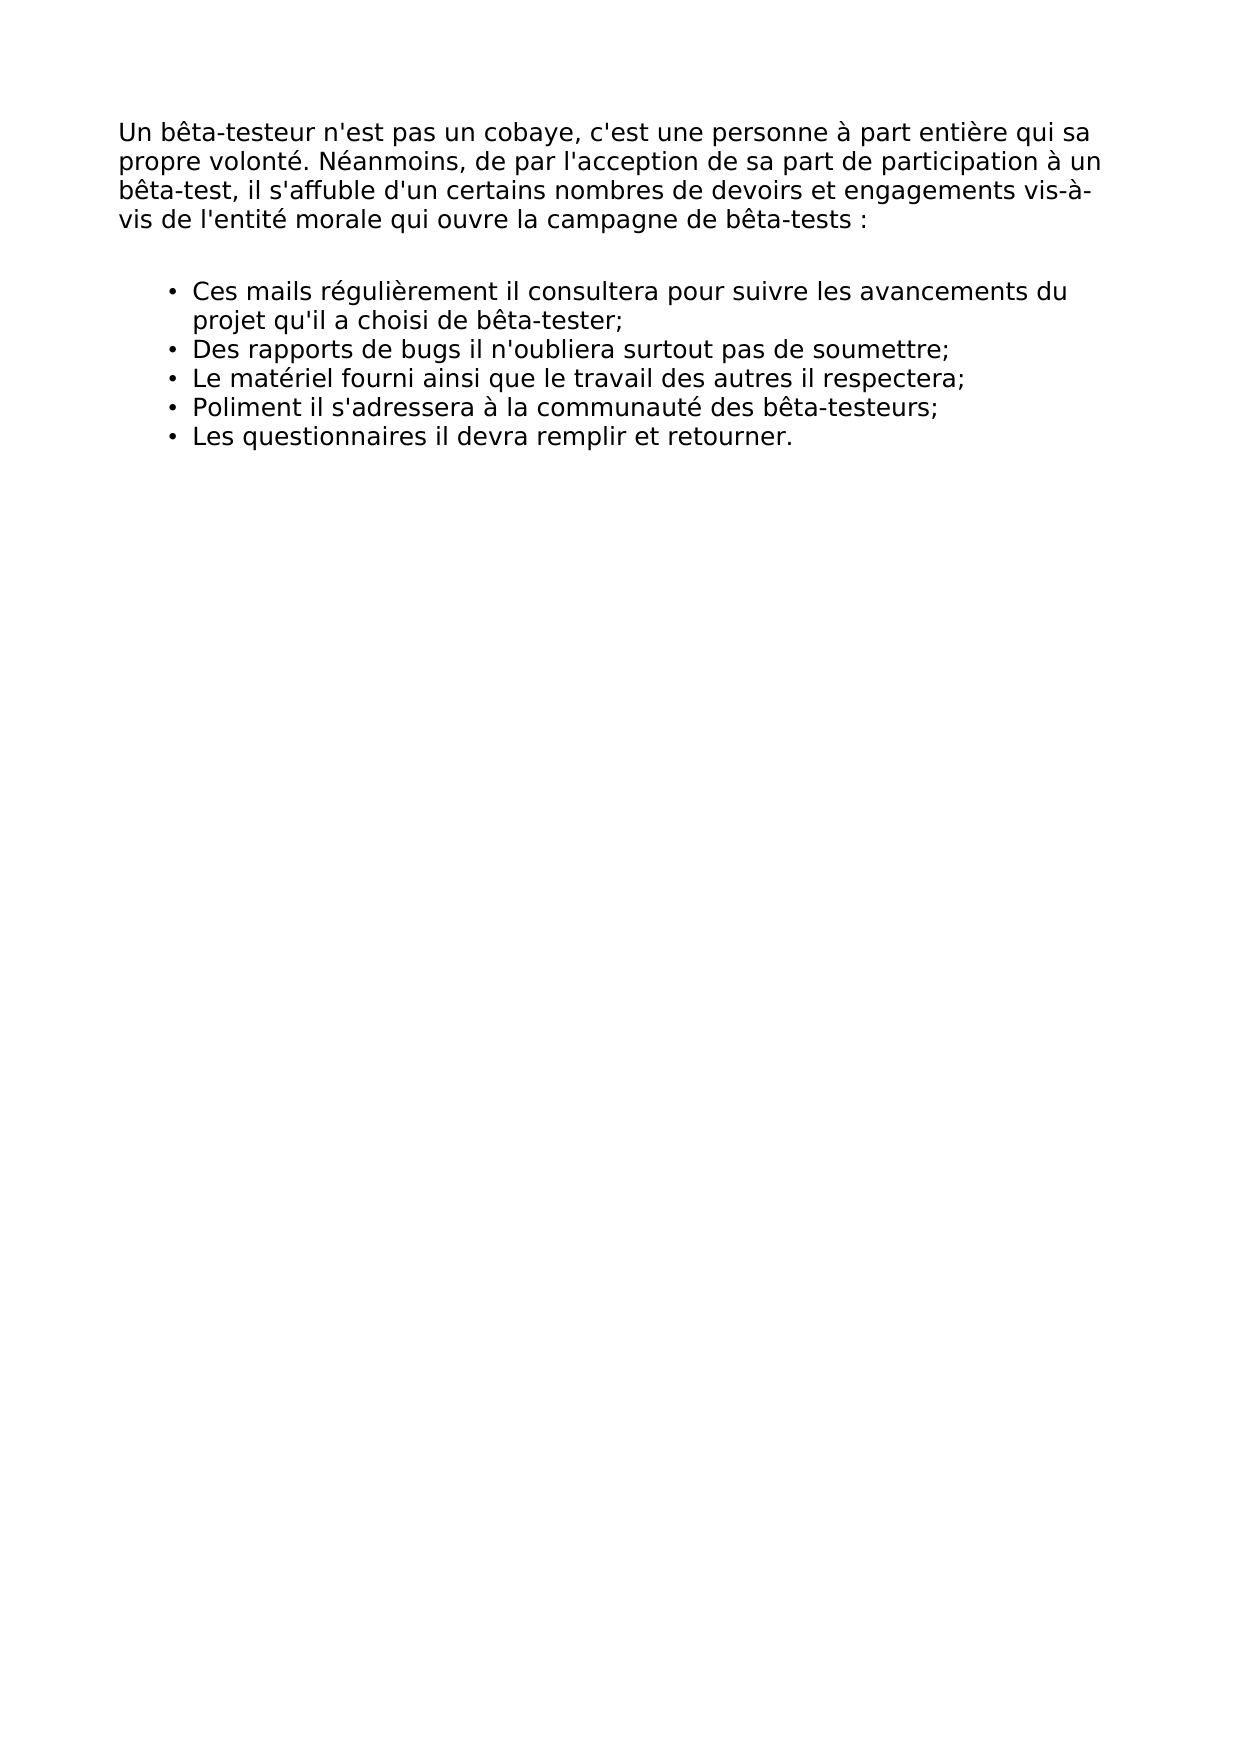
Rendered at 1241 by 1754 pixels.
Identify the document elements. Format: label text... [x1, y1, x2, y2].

list Le matériel fourni ainsi que le travail des autres il respectera; [177, 364, 1122, 393]
text Un bêta-testeur n'est pas un cobaye, c'est une personne à part entière qui sa propre volonté. Néanmoins, de par l'acception de sa part de participation à un bêta-test, il s'affuble d'un certains nombres de devoirs et engagements vis-à-vis de l'entité morale qui ouvre la campagne de bêta-tests : [118, 118, 1122, 235]
list Ces mails régulièrement il consultera pour suivre les avancements du projet qu'il a choisi de bêta-tester; [177, 277, 1122, 335]
list Les questionnaires il devra remplir et retourner. [177, 423, 1122, 452]
list Des rapports de bugs il n'oubliera surtout pas de soumettre; [177, 335, 1122, 364]
list Poliment il s'adressera à la communauté des bêta-testeurs; [177, 393, 1122, 423]
